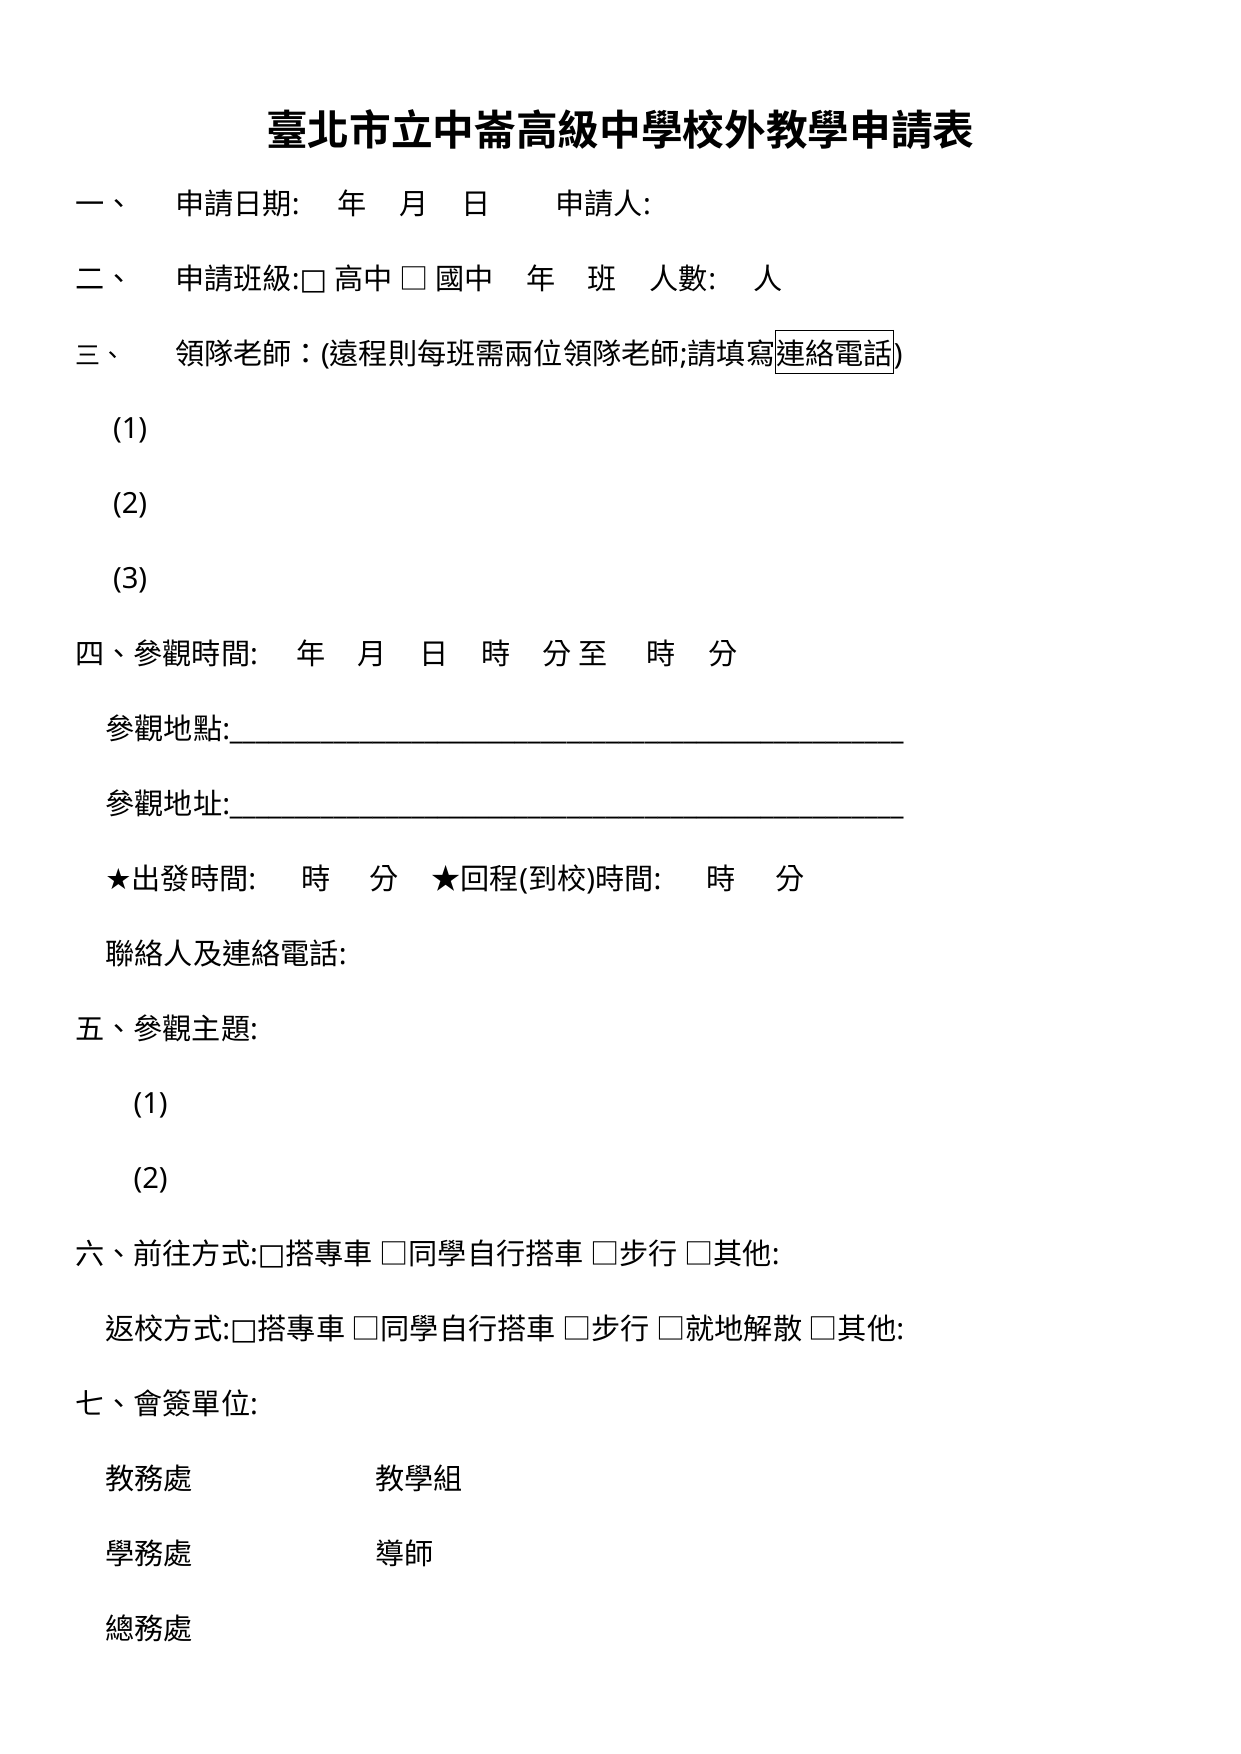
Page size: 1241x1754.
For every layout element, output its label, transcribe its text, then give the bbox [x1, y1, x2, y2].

text ★出發時間: 時 分 ★回程(到校)時間: 時 分 [75, 839, 1165, 914]
text 參觀地址:____________________________________________________ [75, 764, 1165, 839]
list (2) [75, 464, 1165, 539]
text 學務處 導師 [75, 1514, 1165, 1589]
text 聯絡人及連絡電話: [75, 914, 1165, 989]
text 六、前往方式:□搭專車 □同學自行搭車 □步行 □其他: [75, 1214, 1165, 1289]
list (2) [75, 1139, 1165, 1214]
text 參觀地點:____________________________________________________ [75, 689, 1165, 764]
list 申請班級:□ 高中 □ 國中 年 班 人數: 人 [75, 239, 1165, 314]
text 七、會簽單位: [75, 1364, 1165, 1439]
list 申請日期: 年 月 日 申請人: [75, 164, 1165, 239]
list (3) [75, 539, 1165, 614]
list 領隊老師：(遠程則每班需兩位領隊老師;請填寫連絡電話) [75, 314, 1165, 389]
text 臺北市立中崙高級中學校外教學申請表 [75, 89, 1165, 164]
text 返校方式:□搭專車 □同學自行搭車 □步行 □就地解散 □其他: [75, 1289, 1165, 1364]
list (1) [75, 1064, 1165, 1139]
text 教務處 教學組 [75, 1439, 1165, 1514]
list (1) [75, 389, 1165, 464]
text 五、參觀主題: [75, 989, 1165, 1064]
text 四、參觀時間: 年 月 日 時 分 至 時 分 [75, 614, 1165, 689]
text 總務處 [75, 1589, 1165, 1664]
